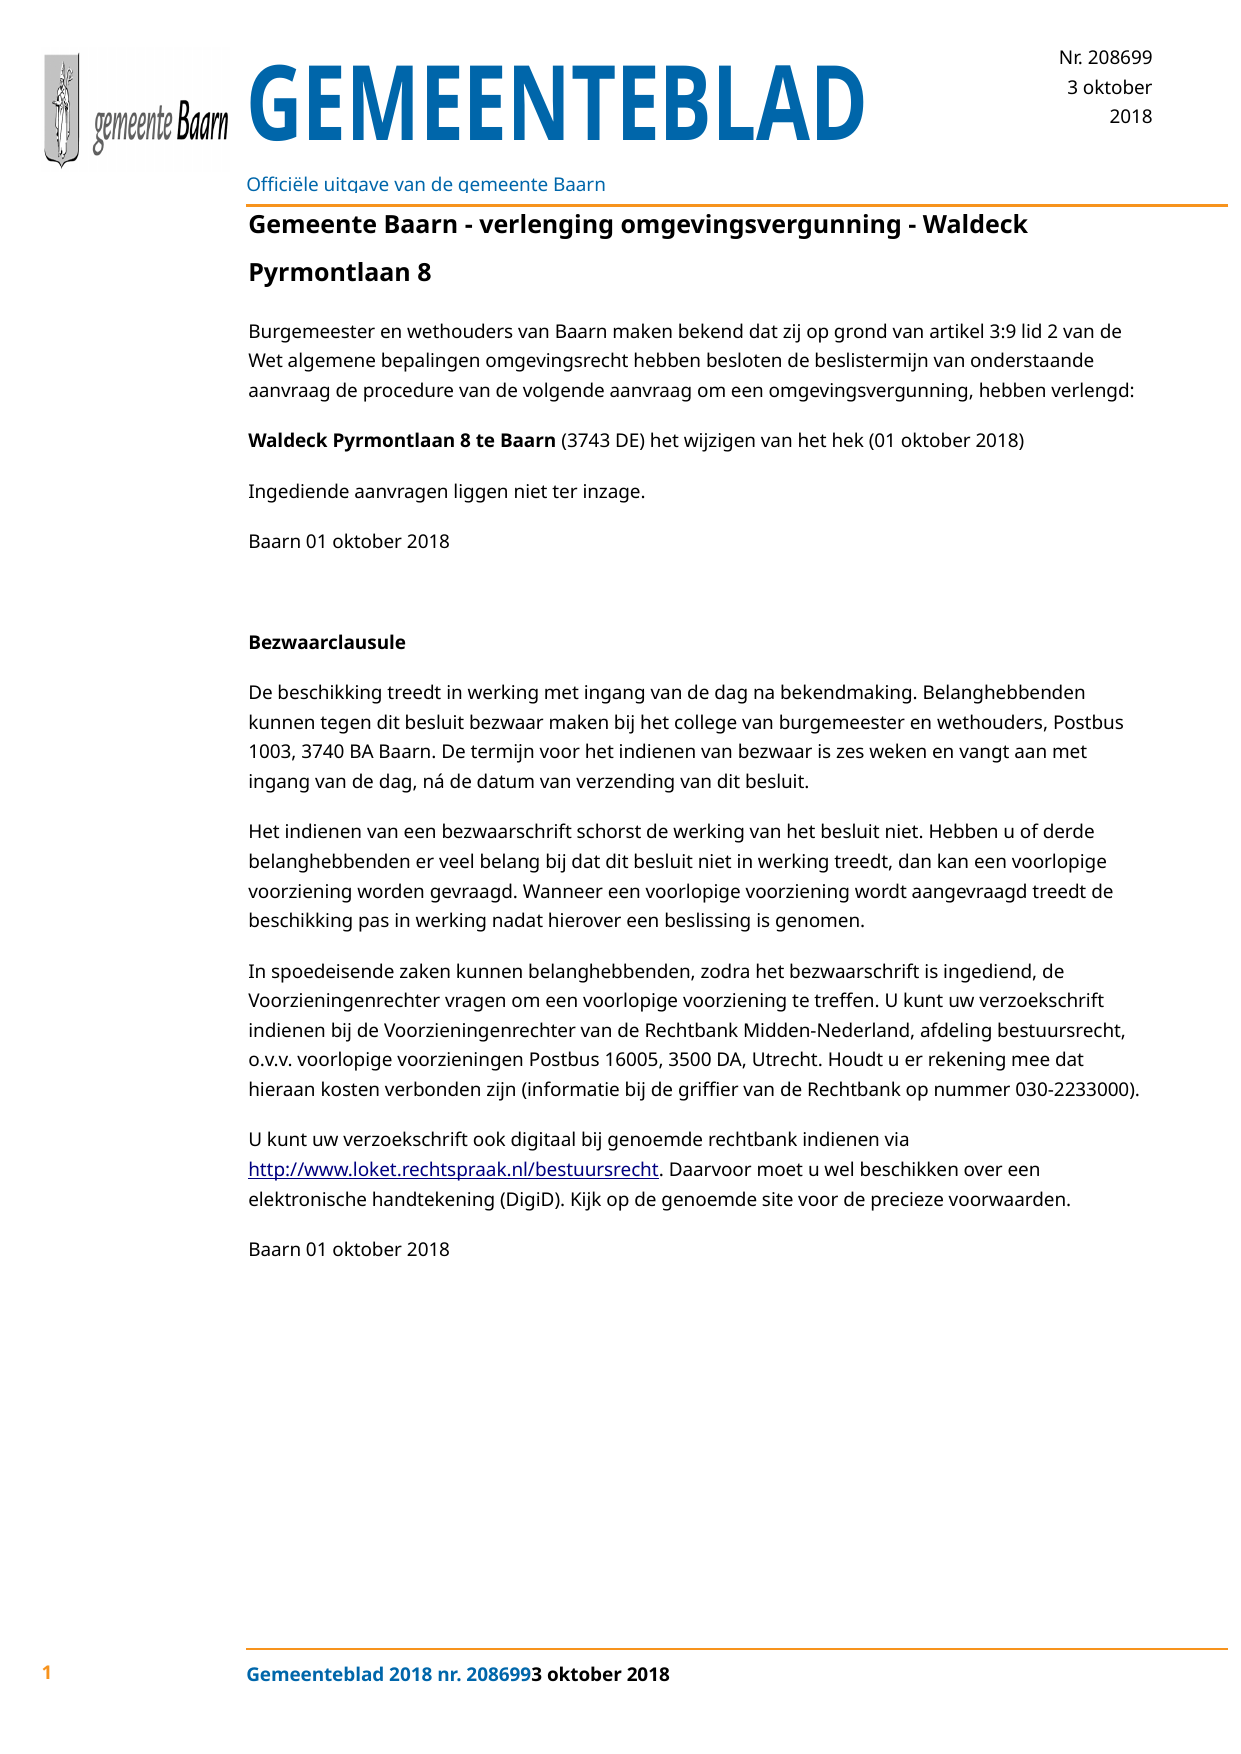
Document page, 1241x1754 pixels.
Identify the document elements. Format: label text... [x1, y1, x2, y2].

text Gemeente Baarn - verlenging omgevingsvergunning - Waldeck Pyrmontlaan 8 [248, 207, 1152, 288]
text Bezwaarclausule [248, 629, 1152, 655]
text In spoedeisende zaken kunnen belanghebbenden, zodra het bezwaarschrift is ingediend, de Voorzieningenrechter vragen om een voorlopige voorziening te treffen. U kunt uw verzoekschrift indienen bij de Voorzieningenrechter van de Rechtbank Midden-Nederland, afdeling bestuursrecht, o.v.v. voorlopige voorzieningen Postbus 16005, 3500 DA, Utrecht. Houdt u er rekening mee dat hieraan kosten verbonden zijn (informatie bij de griffier van de Rechtbank op nummer 030-2233000). [248, 958, 1152, 1102]
text Ingediende aanvragen liggen niet ter inzage. [248, 478, 1152, 504]
picture [41, 47, 231, 172]
text De beschikking treedt in werking met ingang van de dag na bekendmaking. Belanghebbenden kunnen tegen dit besluit bezwaar maken bij het college van burgemeester en wethouders, Postbus 1003, 3740 BA Baarn. De termijn voor het indienen van bezwaar is zes weken en vangt aan met ingang van de dag, ná de datum van verzending van dit besluit. [248, 679, 1152, 794]
text Het indienen van een bezwaarschrift schorst de werking van het besluit niet. Hebben u of derde belanghebbenden er veel belang bij dat dit besluit niet in werking treedt, dan kan een voorlopige voorziening worden gevraagd. Wanneer een voorlopige voorziening wordt aangevraagd treedt de beschikking pas in werking nadat hierover een beslissing is genomen. [248, 819, 1152, 933]
text Waldeck Pyrmontlaan 8 te Baarn (3743 DE) het wijzigen van het hek (01 oktober 2018) [248, 427, 1152, 453]
text Baarn 01 oktober 2018 [248, 528, 1152, 554]
text Burgemeester en wethouders van Baarn maken bekend dat zij op grond van artikel 3:9 lid 2 van de Wet algemene bepalingen omgevingsrecht hebben besloten de beslistermijn van onderstaande aanvraag de procedure van de volgende aanvraag om een omgevingsvergunning, hebben verlengd: [248, 318, 1152, 403]
text Baarn 01 oktober 2018 [248, 1236, 1152, 1262]
text U kunt uw verzoekschrift ook digitaal bij genoemde rechtbank indienen via http://www.loket.rechtspraak.nl/bestuursrecht. Daarvoor moet u wel beschikken over een elektronische handtekening (DigiD). Kijk op de genoemde site voor de precieze voorwaarden. [248, 1127, 1152, 1212]
